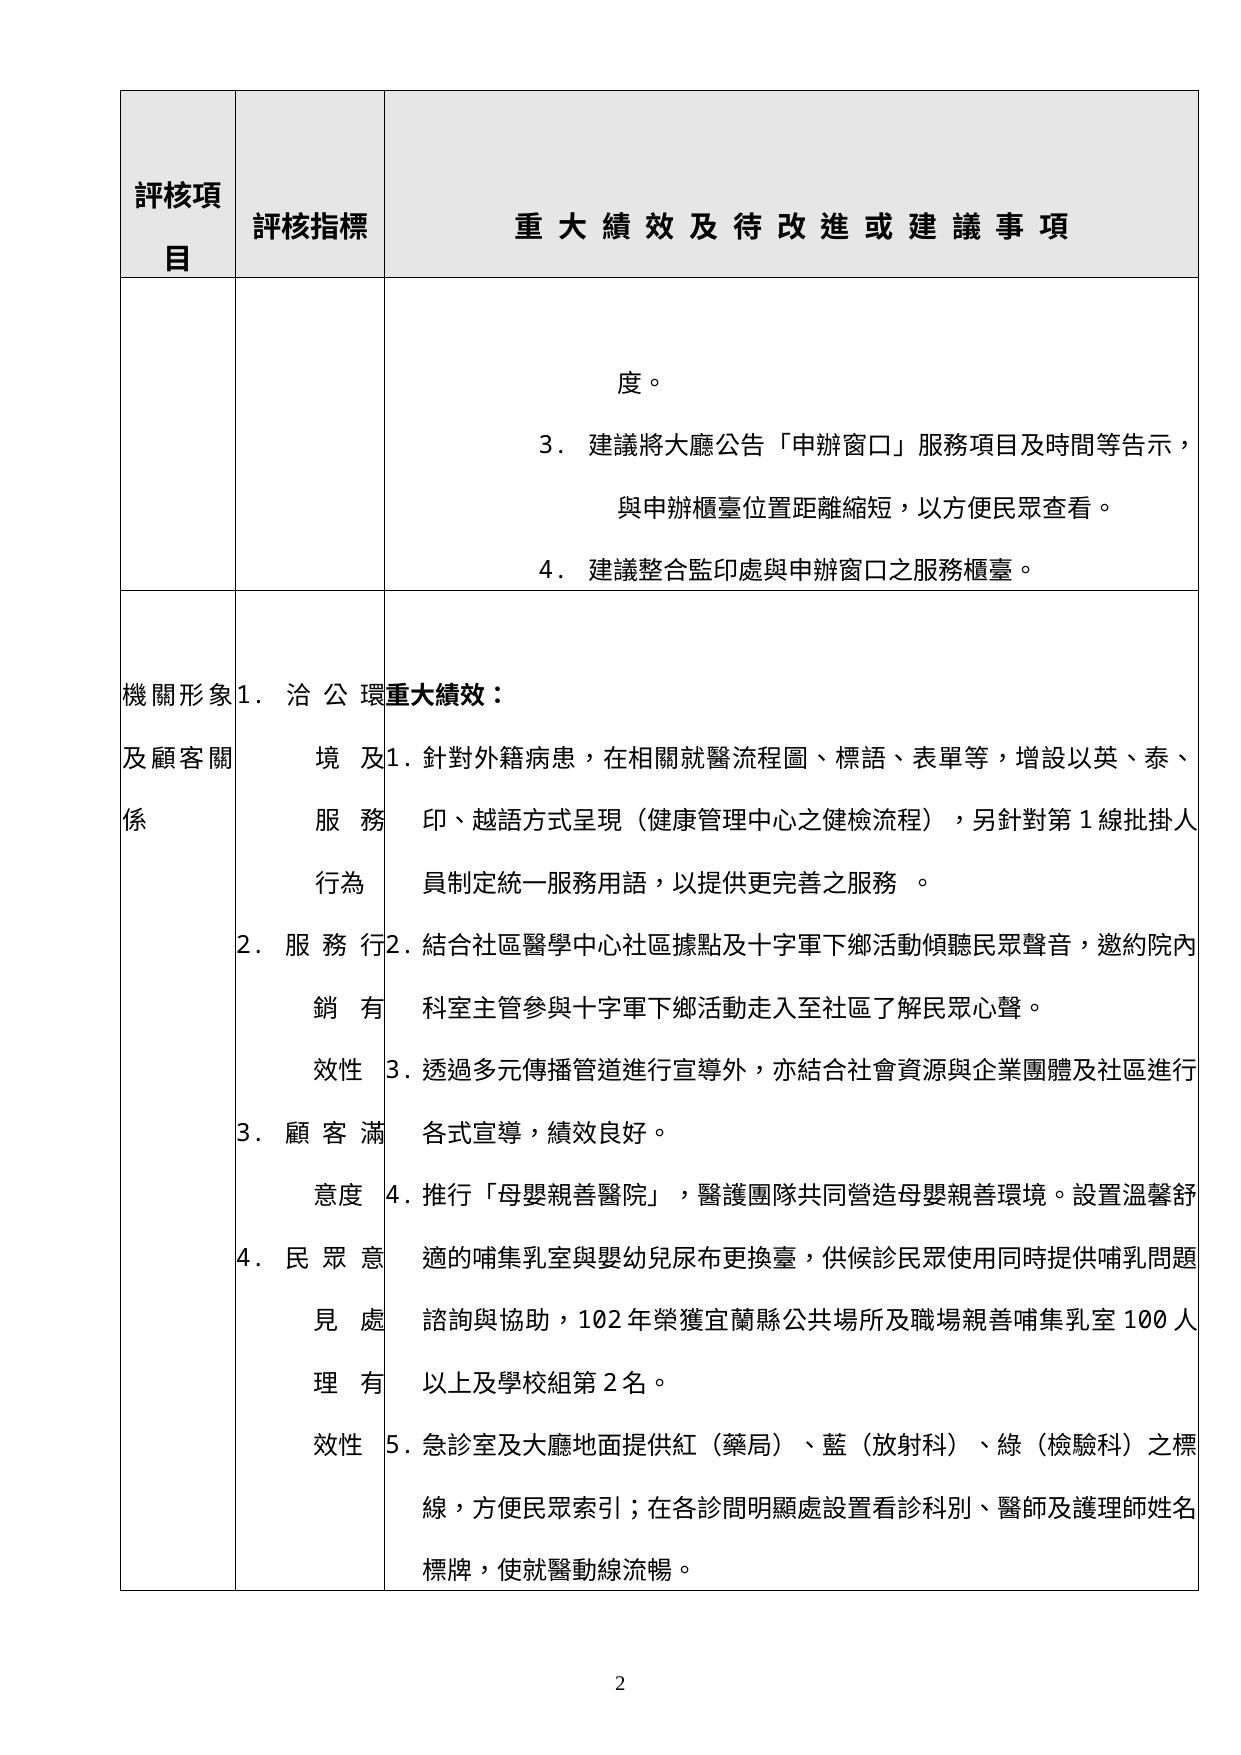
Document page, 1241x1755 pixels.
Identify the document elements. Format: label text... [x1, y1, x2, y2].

table_cell 重大績效： 針對外籍病患，在相關就醫流程圖、標語、表單等，增設以英、泰、印、越語方式呈現（健康管理中心之健檢流程），另針對第1線批掛人員制定統一服務用語，以提供更完善之服務 。 結合社區醫學中心社區據點及十字軍下鄉活動傾聽民眾聲音，邀約院內科室主管參與十字軍下鄉活動走入至社區了解民眾心聲。 透過多元傳播管道進行宣導外，亦結合社會資源與企業團體及社區進行各式宣導，績效良好。 推行「母嬰親善醫院」，醫護團隊共同營造母嬰親善環境。設置溫馨舒適的哺集乳室與嬰幼兒尿布更換臺，供候診民眾使用同時提供哺乳問題諮詢與協助，102年榮獲宜蘭縣公共場所及職場親善哺集乳室100人以上及學校組第2名。 急診室及大廳地面提供紅（藥局）、藍（放射科）、綠（檢驗科）之標線，方便民眾索引；在各診間明顯處設置看診科別、醫師及護理師姓名標牌，使就醫動線流暢。 待改進或建議事項： 停車場所不足動線不佳及1樓大門服務窗口動線雜亂等問題，建請加以分析並研擬改善方式。 建請補充電話禮貌成績測試結果與前年度比較之說明、民眾反應意見滿意度、陳情案件滿意度調查結果及後續檢討改善機制及措施。 建議網站保留院長信箱即可，並建置線上填寫系統，以完備民眾陳情案件流程。 建議洗手間便斗上方設置置物平臺，以提升服務品質。 建請補充說明志工之服務訓練、認證及考核，並提供相關統計數據。 [385, 591, 1198, 1590]
table_cell 機關形象及顧客關係 [121, 591, 235, 1590]
table_cell [236, 278, 384, 590]
table_cell 洽公環境及服務行為 服務行銷有效性 顧客滿意度 民眾意見處理有效性 [236, 591, 384, 1590]
table_cell [121, 278, 235, 590]
table_header 評核指標 [236, 91, 384, 277]
table_cell 重大績效： 設置高齡親善門診窗口，整合照護門診，方便服務民眾。 門診批價掛號櫃臺依門診流量離尖峰時段以及特殊族群，功能性調整服務型態，以達到單一窗口全功能服務。 提供民眾以病人爲中心的優質醫療照護，包含：「兒童發展聯合評估中心」單一窗口服務、乳癌病人連續性全方位無縫服務及門診整合照護計畫。 設置醫療網絡單一服務窗口，提供院際間聯繫平台，達成垂直水平整合的醫療服務，讓民眾能「便捷轉診、安心就醫」，平均每月提供轉檢121人次。 提供全天候即時、正確的藥品諮詢服務，藥師發藥時主動提供用藥指導，使病人了解服藥方式及注意事項；返家後若有用藥問題亦可經由電話諮詢專線詢問，102年藥物諮詢(含出院帶藥)平均每日服務64.7人次。 待改進或建議事項： 建請說明簡化各項申辦案件流程之實質績效，有關簡化前後儘量以數據呈現，以彰顯簡化成效。 建議設置網頁或手機版APP，以方便民眾查詢看診進度。 建議將大廳公告「申辦窗口」服務項目及時間等告示，與申辦櫃臺位置距離縮短，以方便民眾查看。 建議整合監印處與申辦窗口之服務櫃臺。 [385, 278, 1198, 590]
table_header 評核項目 [121, 91, 235, 277]
table_header 重 大 績 效 及 待 改 進 或 建 議 事 項 [385, 91, 1198, 277]
